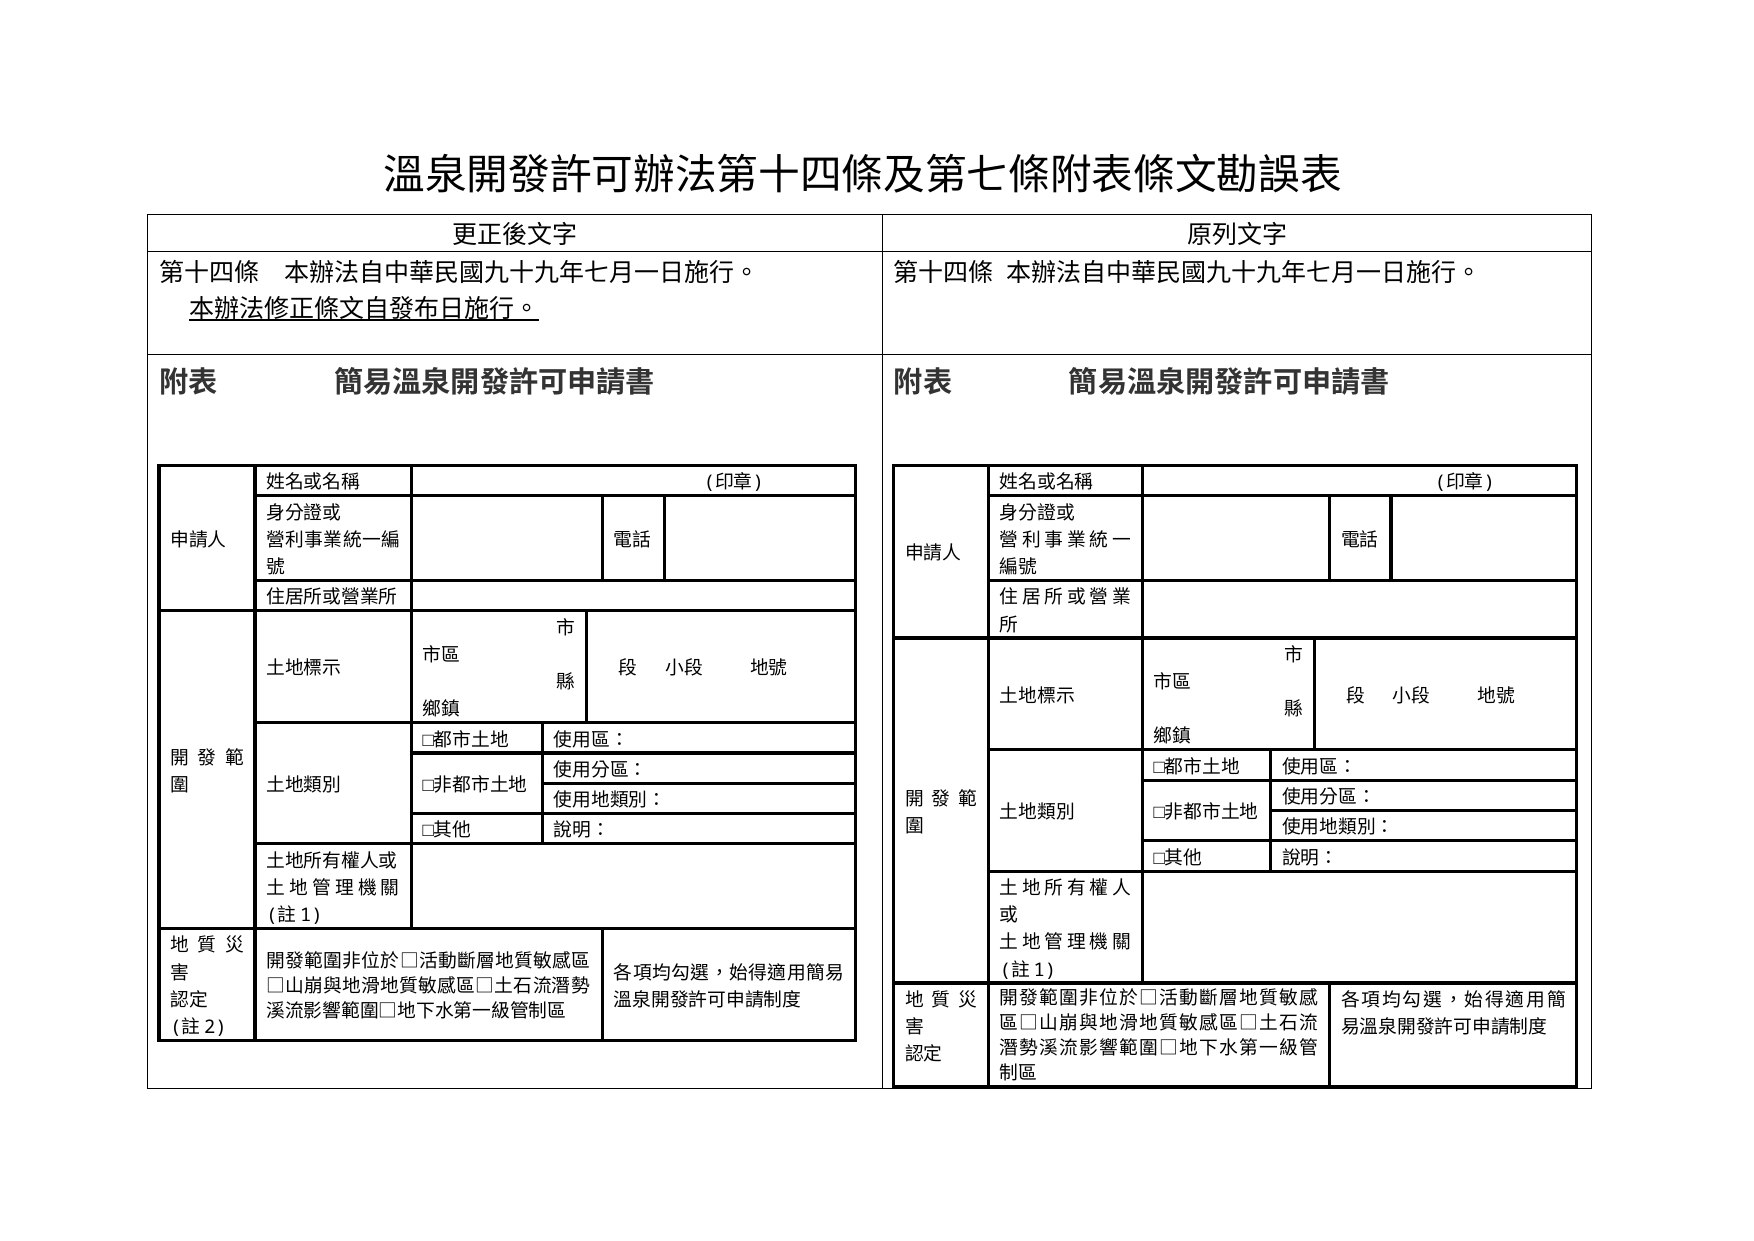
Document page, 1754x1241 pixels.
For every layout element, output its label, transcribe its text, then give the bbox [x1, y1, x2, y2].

table_cell 開發範圍 [161, 612, 253, 927]
table_cell [413, 845, 854, 927]
table_cell 身分證或 營利事業統一編號 [257, 497, 410, 579]
table_cell □非都市土地 [413, 755, 541, 812]
table_cell □都市土地 [413, 724, 541, 751]
table_cell 電話 [1331, 497, 1389, 579]
table_cell 使用區： [544, 724, 854, 751]
table_cell 身分證或 營利事業統一編號 [990, 497, 1141, 579]
table_header (印章) [1144, 467, 1575, 494]
table_cell □其他 [1144, 842, 1269, 869]
table_cell 附表 簡易溫泉開發許可申請書 [148, 355, 882, 1088]
table_cell 市 市區 縣 鄉鎮 [413, 612, 585, 721]
text 溫泉開發許可辦法第十四條及第七條附表條文勘誤表 [148, 151, 1577, 199]
table_cell [666, 497, 854, 579]
table_cell 附表 簡易溫泉開發許可申請書 [883, 355, 1591, 1088]
table_cell 電話 [604, 497, 663, 579]
table_cell 各項均勾選，始得適用簡易溫泉開發許可申請制度 [1331, 985, 1575, 1084]
table_header (印章) [413, 467, 854, 494]
table_cell 使用地類別： [544, 785, 854, 812]
table_cell [413, 582, 854, 609]
table_cell □非都市土地 [1144, 782, 1269, 839]
table_cell 使用分區： [1272, 782, 1575, 809]
table_cell 各項均勾選，始得適用簡易溫泉開發許可申請制度 [604, 930, 854, 1039]
table_cell [1393, 497, 1575, 579]
table_cell □其他 [413, 815, 541, 842]
table_cell 地質災害 認定 (註2) [161, 930, 253, 1039]
table_cell 說明： [1272, 842, 1575, 869]
table_header 姓名或名稱 [990, 467, 1141, 494]
table_cell 第十四條 本辦法自中華民國九十九年七月一日施行。 [883, 252, 1591, 353]
table_header 申請人 [161, 467, 253, 609]
table_cell 說明： [544, 815, 854, 842]
table_cell 開發範圍 [895, 640, 987, 981]
table_cell 使用分區： [544, 755, 854, 782]
table_cell 土地標示 [257, 612, 410, 721]
table_header 更正後文字 [148, 215, 882, 251]
table_cell 土地類別 [990, 751, 1141, 869]
table_cell 地質災害 認定 [895, 985, 987, 1084]
table_cell [1144, 582, 1575, 636]
table_cell 土地類別 [257, 724, 410, 842]
table_cell 使用區： [1272, 751, 1575, 778]
table_cell [413, 497, 601, 579]
table_cell 開發範圍非位於□活動斷層地質敏感區□山崩與地滑地質敏感區□土石流潛勢溪流影響範圍□地下水第一級管制區 [990, 985, 1328, 1084]
table_cell [1144, 873, 1575, 981]
table_cell 土地所有權人或 土地管理機關(註1) [257, 845, 410, 927]
table_cell 第十四條 本辦法自中華民國九十九年七月一日施行。 本辦法修正條文自發布日施行。 [148, 252, 882, 353]
table_cell [1144, 497, 1328, 579]
table_header 姓名或名稱 [257, 467, 410, 494]
table_cell 使用地類別： [1272, 812, 1575, 839]
table_cell 住居所或營業所 [257, 582, 410, 609]
table_cell 市 市區 縣 鄉鎮 [1144, 640, 1313, 748]
table_cell □都市土地 [1144, 751, 1269, 778]
table_cell 段 小段 地號 [588, 612, 854, 721]
table_header 申請人 [895, 467, 987, 636]
table_cell 開發範圍非位於□活動斷層地質敏感區□山崩與地滑地質敏感區□土石流潛勢溪流影響範圍□地下水第一級管制區 [257, 930, 601, 1039]
table_cell 土地標示 [990, 640, 1141, 748]
table_cell 段 小段 地號 [1316, 640, 1575, 748]
table_header 原列文字 [883, 215, 1591, 251]
table_cell 住居所或營業所 [990, 582, 1141, 636]
table_cell 土地所有權人或 土地管理機關(註1) [990, 873, 1141, 981]
